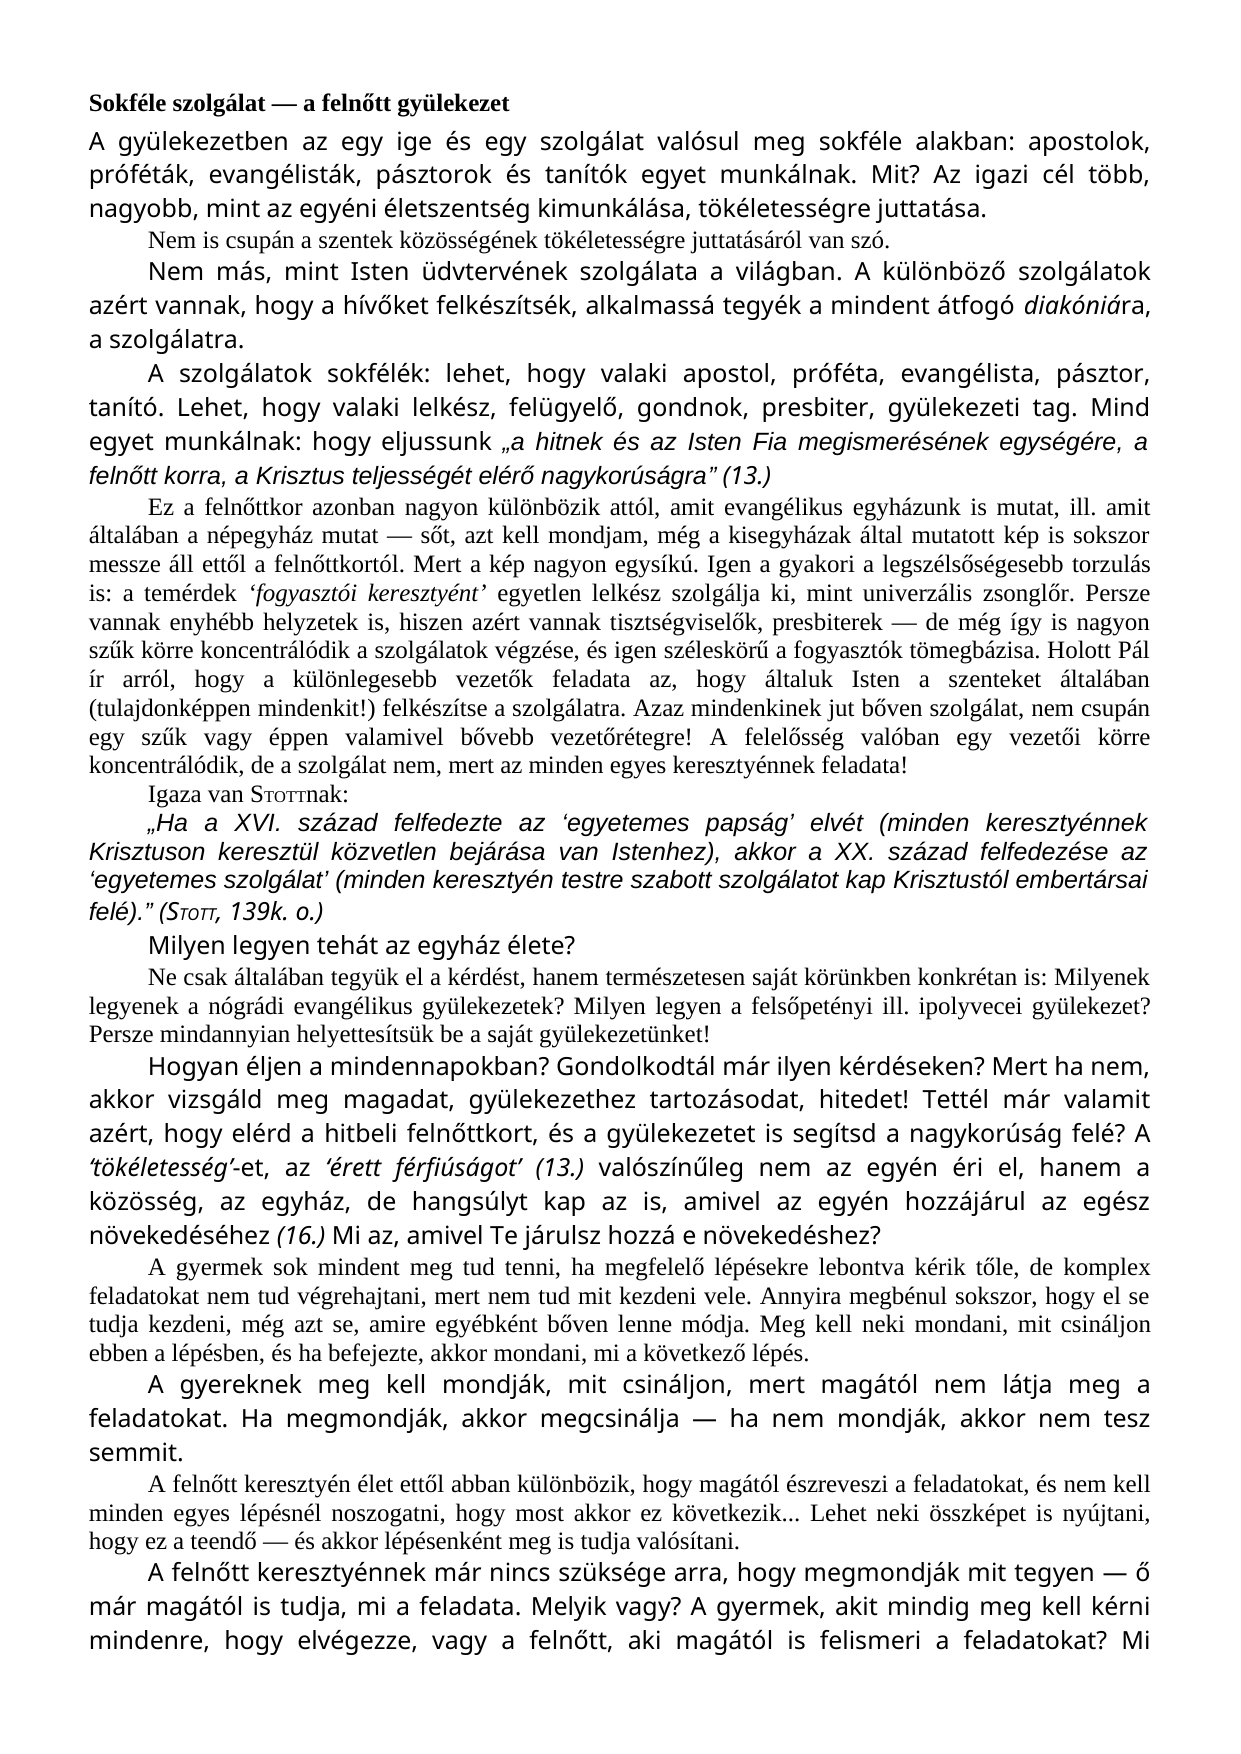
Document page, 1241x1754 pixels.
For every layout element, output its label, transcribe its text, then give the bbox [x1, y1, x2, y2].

text A felnőtt keresztyénnek már nincs szüksége arra, hogy megmondják mit tegyen — ő már magától is tudja, mi a feladata. Melyik vagy? A gyermek, akit mindig meg kell kérni mindenre, hogy elvégezze, vagy a felnőtt, aki magától is felismeri a feladatokat? Mi [88, 1555, 1152, 1657]
text Hogyan éljen a mindennapokban? Gondolkodtál már ilyen kérdéseken? Mert ha nem, akkor vizsgáld meg magadat, gyülekezethez tartozásodat, hitedet! Tettél már valamit azért, hogy elérd a hitbeli felnőttkort, és a gyülekezetet is segítsd a nagykorúság felé? A ‘tökéletesség’-et, az ‘érett férfiúságot’ (13.) valószínűleg nem az egyén éri el, hanem a közösség, az egyház, de hangsúlyt kap az is, amivel az egyén hozzájárul az egész növekedéséhez (16.) Mi az, amivel Te járulsz hozzá e növekedéshez? [88, 1048, 1152, 1252]
text Ez a felnőttkor azonban nagyon különbözik attól, amit evangélikus egyházunk is mutat, ill. amit általában a népegyház mutat ― sőt, azt kell mondjam, még a kisegyházak által mutatott kép is sokszor messze áll ettől a felnőttkortól. Mert a kép nagyon egysíkú. Igen a gyakori a legszélsőségesebb torzulás is: a temérdek ‘fogyasztói keresztyént’ egyetlen lelkész szolgálja ki, mint univerzális zsonglőr. Persze vannak enyhébb helyzetek is, hiszen azért vannak tisztségviselők, presbiterek ― de még így is nagyon szűk körre koncentrálódik a szolgálatok végzése, és igen széleskörű a fogyasztók tömegbázisa. Holott Pál ír arról, hogy a különlegesebb vezetők feladata az, hogy általuk Isten a szenteket általában (tulajdonképpen mindenkit!) felkészítse a szolgálatra. Azaz mindenkinek jut bőven szolgálat, nem csupán egy szűk vagy éppen valamivel bővebb vezetőrétegre! A felelősség valóban egy vezetői körre koncentrálódik, de a szolgálat nem, mert az minden egyes keresztyénnek feladata! [88, 492, 1152, 779]
text A szolgálatok sokfélék: lehet, hogy valaki apostol, próféta, evangélista, pásztor, tanító. Lehet, hogy valaki lelkész, felügyelő, gondnok, presbiter, gyülekezeti tag. Mind egyet munkálnak: hogy eljussunk „a hitnek és az Isten Fia megismerésének egységére, a felnőtt korra, a Krisztus teljességét elérő nagykorúságra” (13.) [88, 356, 1152, 492]
text A gyülekezetben az egy ige és egy szolgálat valósul meg sokféle alakban: apostolok, próféták, evangélisták, pásztorok és tanítók egyet munkálnak. Mit? Az igazi cél több, nagyobb, mint az egyéni életszentség kimunkálása, tökéletességre juttatása. [88, 123, 1152, 225]
text Ne csak általában tegyük el a kérdést, hanem természetesen saját körünkben konkrétan is: Milyenek legyenek a nógrádi evangélikus gyülekezetek? Milyen legyen a felsőpetényi ill. ipolyvecei gyülekezet? Persze mindannyian helyettesítsük be a saját gyülekezetünket! [88, 962, 1152, 1048]
subtitle Sokféle szolgálat ― a felnőtt gyülekezet [88, 88, 1152, 117]
text A gyereknek meg kell mondják, mit csináljon, mert magától nem látja meg a feladatokat. Ha megmondják, akkor megcsinálja — ha nem mondják, akkor nem tesz semmit. [88, 1367, 1152, 1469]
text Milyen legyen tehát az egyház élete? [88, 928, 1152, 962]
text Igaza van Stottnak: [88, 779, 1152, 808]
text „Ha a XVI. század felfedezte az ‘egyetemes papság’ elvét (minden keresztyénnek Krisztuson keresztül közvetlen bejárása van Istenhez), akkor a XX. század felfedezése az ‘egyetemes szolgálat’ (minden keresztyén testre szabott szolgálatot kap Krisztustól embertársai felé).” (Stott, 139k. o.) [88, 808, 1152, 928]
text Nem más, mint Isten üdvtervének szolgálata a világban. A különböző szolgálatok azért vannak, hogy a hívőket felkészítsék, alkalmassá tegyék a mindent átfogó diakóniára, a szolgálatra. [88, 254, 1152, 356]
text A gyermek sok mindent meg tud tenni, ha megfelelő lépésekre lebontva kérik tőle, de komplex feladatokat nem tud végrehajtani, mert nem tud mit kezdeni vele. Annyira megbénul sokszor, hogy el se tudja kezdeni, még azt se, amire egyébként bőven lenne módja. Meg kell neki mondani, mit csináljon ebben a lépésben, és ha befejezte, akkor mondani, mi a következő lépés. [88, 1252, 1152, 1367]
text Nem is csupán a szentek közösségének tökéletességre juttatásáról van szó. [88, 225, 1152, 254]
text A felnőtt keresztyén élet ettől abban különbözik, hogy magától észreveszi a feladatokat, és nem kell minden egyes lépésnél noszogatni, hogy most akkor ez következik... Lehet neki összképet is nyújtani, hogy ez a teendő ― és akkor lépésenként meg is tudja valósítani. [88, 1469, 1152, 1555]
